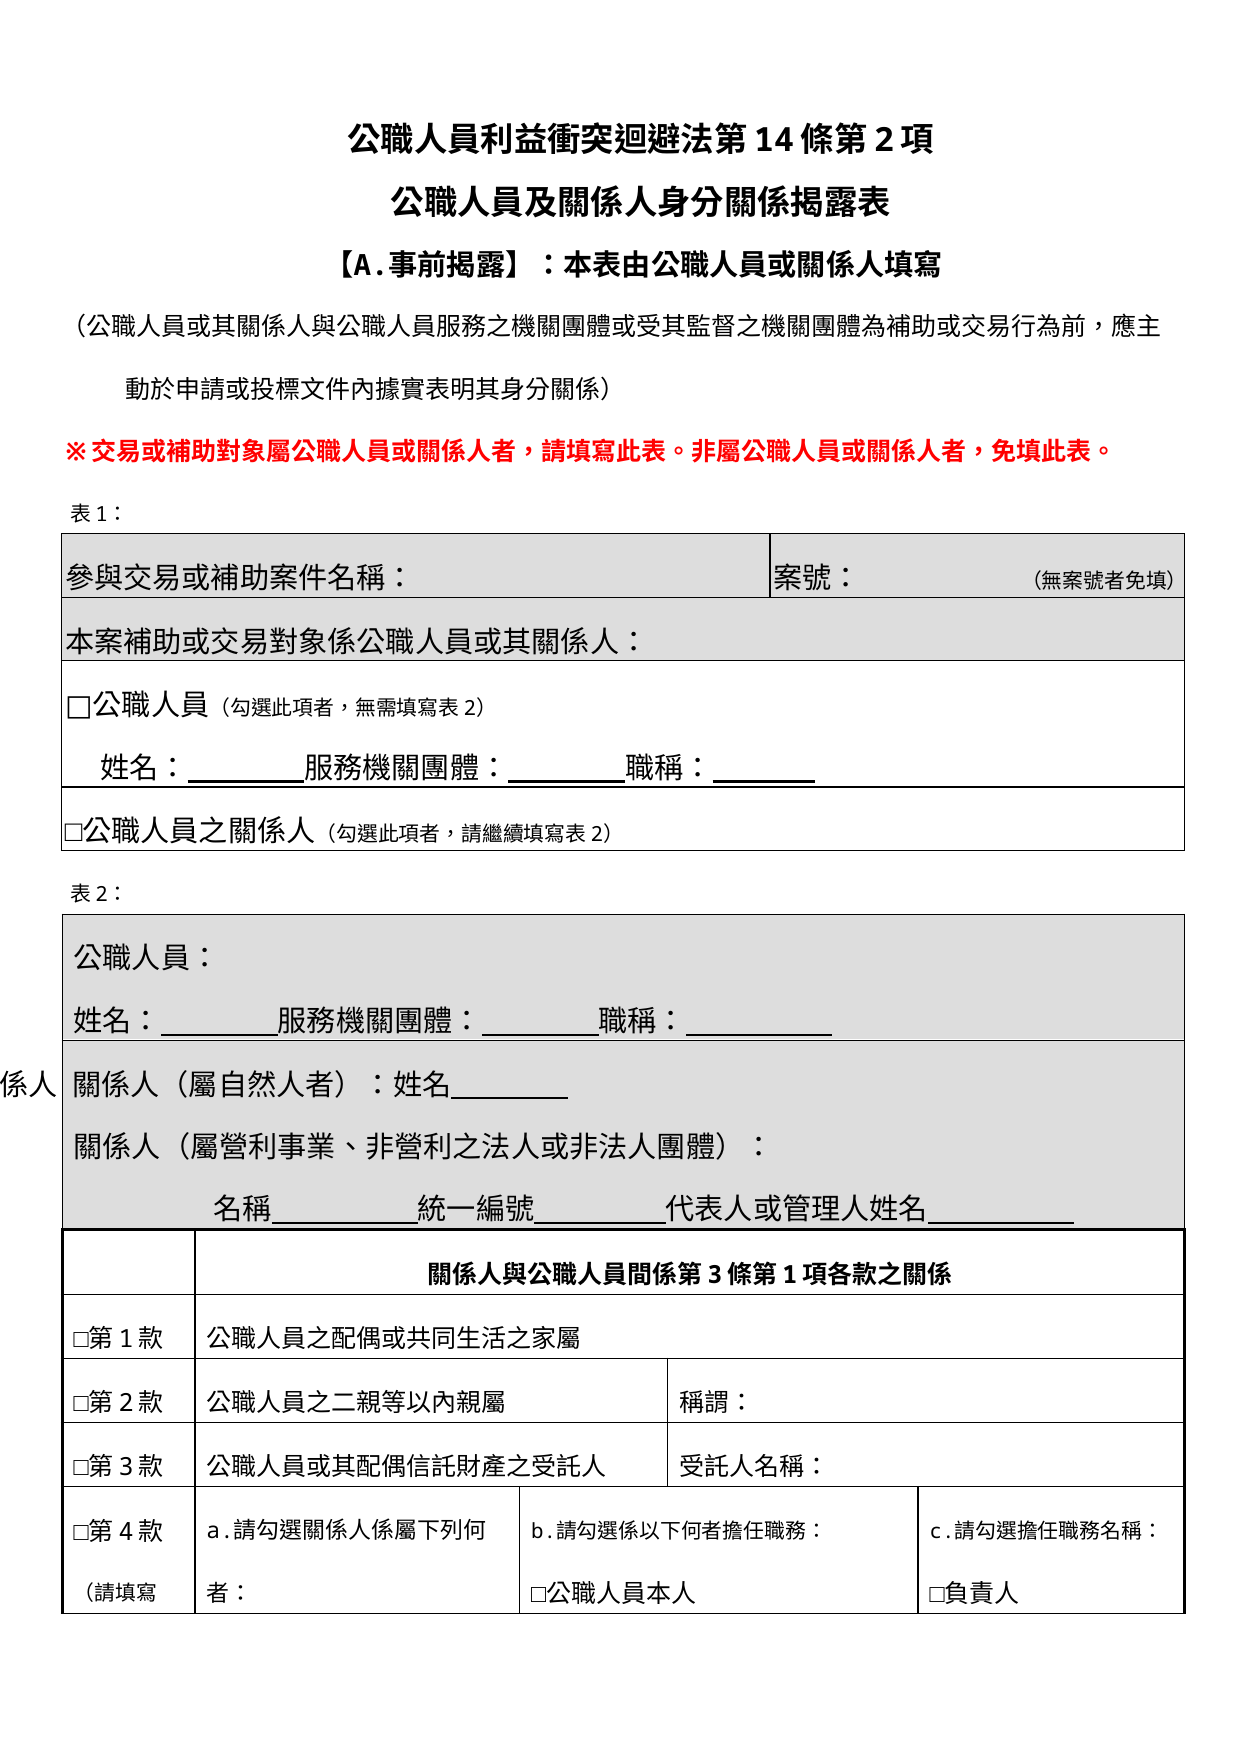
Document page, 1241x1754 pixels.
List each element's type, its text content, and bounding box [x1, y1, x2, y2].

table_cell 關係人與公職人員間係第3條第1項各款之關係 [196, 1231, 1183, 1294]
text 表2： [33, 851, 1110, 913]
table_cell 受託人名稱： [668, 1423, 1183, 1486]
text 【A.事前揭露】：本表由公職人員或關係人填寫 [33, 221, 1234, 283]
text 表1： [33, 471, 1189, 533]
table_cell □公職人員（勾選此項者，無需填寫表2） 姓名： 服務機關團體： 職稱： [62, 661, 1184, 786]
table_cell 關係人 關係人（屬自然人者）：姓名 關係人（屬營利事業、非營利之法人或非法人團體）： 名稱 統一編號 代表人或管理人姓名 [63, 1041, 1184, 1228]
table_header 案號： （無案號者免填） [771, 534, 1184, 597]
text 公職人員利益衝突迴避法第14條第2項 [33, 96, 1240, 158]
table_cell b.請勾選係以下何者擔任職務： □公職人員本人 [520, 1487, 917, 1612]
table_cell 稱謂： [668, 1359, 1183, 1422]
table_cell □第1款 [64, 1295, 194, 1358]
table_cell □第3款 [64, 1423, 194, 1486]
table_header 公職人員： 姓名： 服務機關團體： 職稱： [63, 915, 1184, 1039]
table_cell 公職人員之配偶或共同生活之家屬 [196, 1295, 1183, 1358]
table_cell 公職人員或其配偶信託財產之受託人 [196, 1423, 667, 1486]
table_cell □第2款 [64, 1359, 194, 1422]
table_cell a.請勾選關係人係屬下列何者： [196, 1487, 519, 1612]
table_cell c.請勾選擔任職務名稱： □負責人 [919, 1487, 1183, 1612]
table_header 參與交易或補助案件名稱： [62, 534, 769, 597]
text 公職人員及關係人身分關係揭露表 [33, 158, 1240, 221]
text （公職人員或其關係人與公職人員服務之機關團體或受其監督之機關團體為補助或交易行為前，應主動於申請或投標文件內據實表明其身分關係） [61, 283, 1184, 408]
text ※交易或補助對象屬公職人員或關係人者，請填寫此表。非屬公職人員或關係人者，免填此表。 [61, 408, 1184, 471]
table_cell [64, 1231, 194, 1294]
table_cell □第4款 （請填寫 [64, 1487, 194, 1612]
table_cell 本案補助或交易對象係公職人員或其關係人： [62, 598, 1184, 660]
table_cell □公職人員之關係人（勾選此項者，請繼續填寫表2） [62, 788, 1184, 850]
table_cell 公職人員之二親等以內親屬 [196, 1359, 667, 1422]
